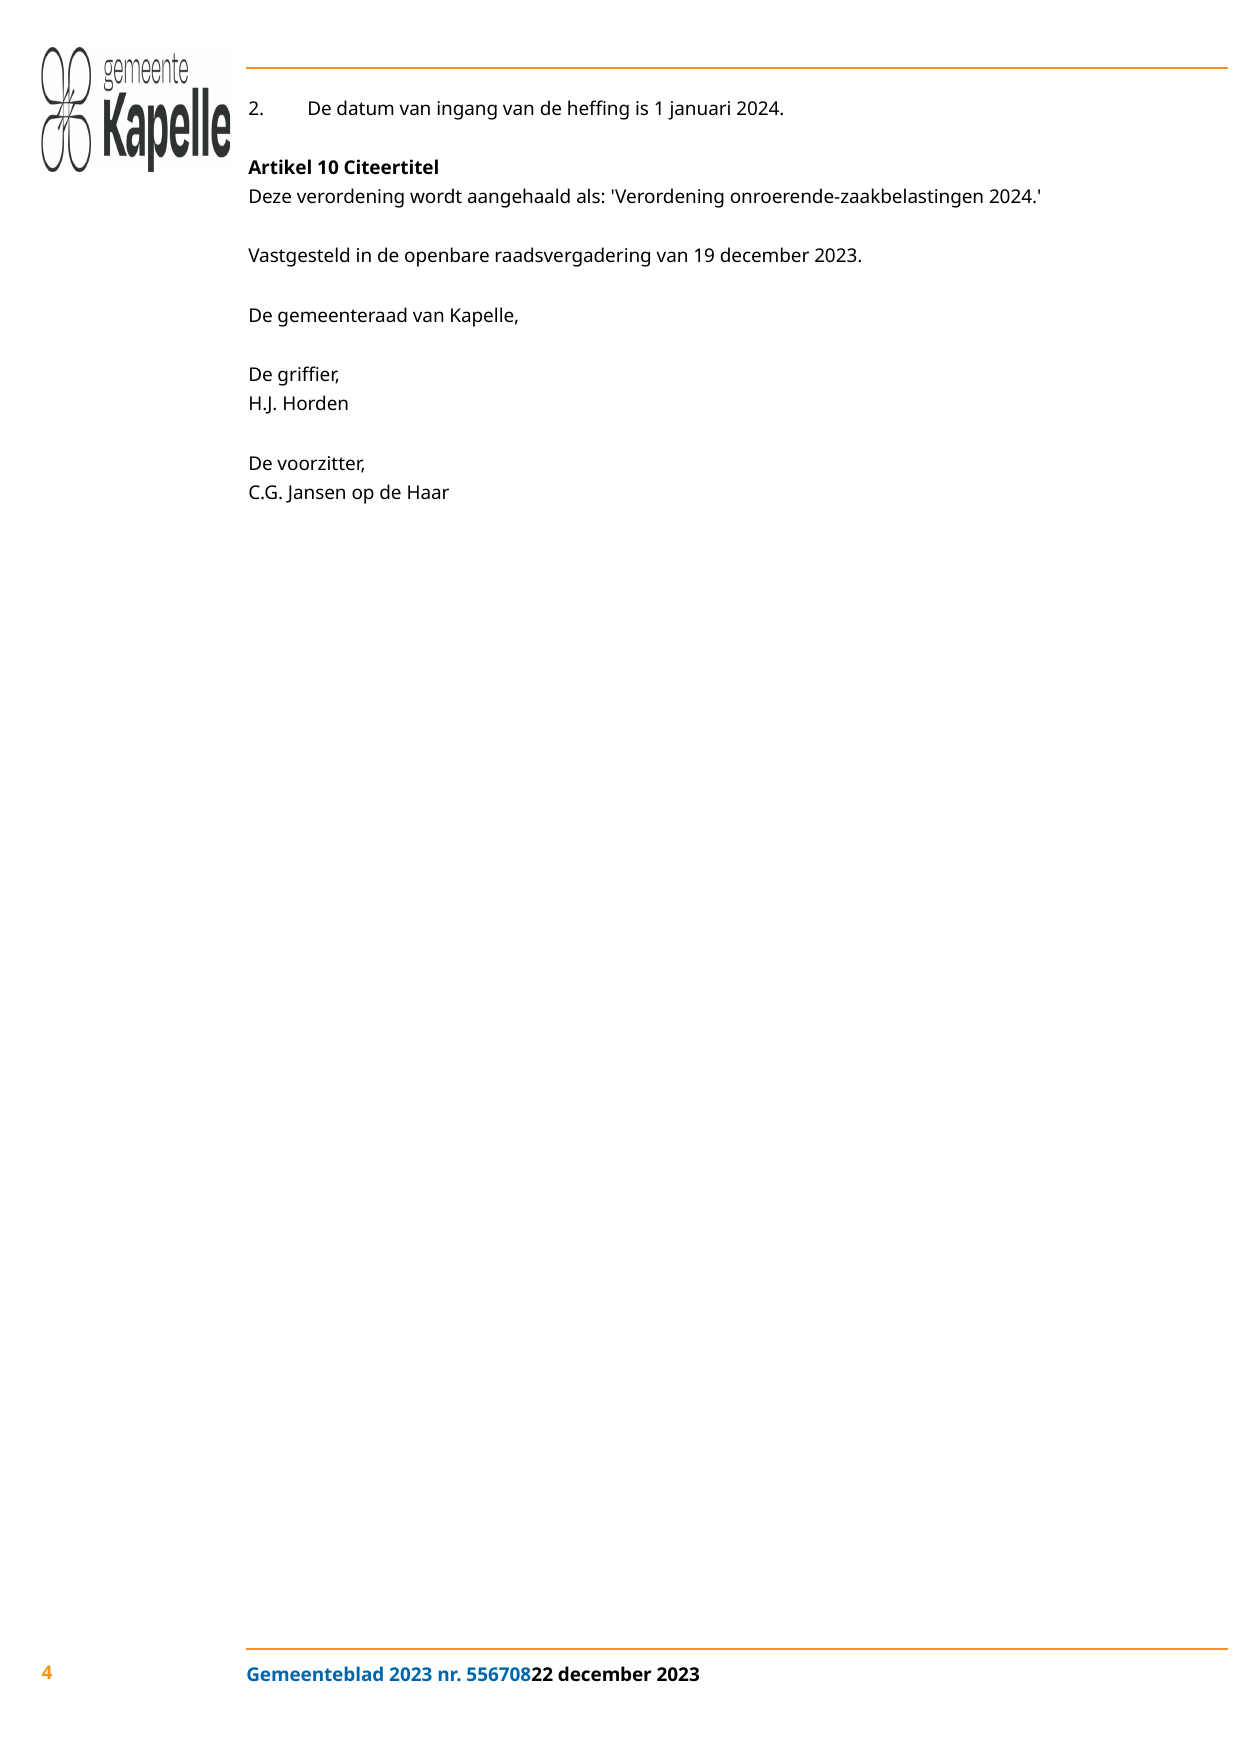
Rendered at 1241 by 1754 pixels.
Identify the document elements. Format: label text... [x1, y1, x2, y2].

text De griffier, [248, 361, 1152, 387]
list De datum van ingang van de heffing is 1 januari 2024. [248, 95, 1152, 121]
picture [41, 47, 231, 172]
text De gemeenteraad van Kapelle, [248, 302, 1152, 328]
text H.J. Horden [248, 391, 1152, 416]
text De voorzitter, [248, 450, 1152, 476]
text Vastgesteld in de openbare raadsvergadering van 19 december 2023. [248, 243, 1152, 268]
text Deze verordening wordt aangehaald als: 'Verordening onroerende-zaakbelastingen 2024.' [248, 183, 1152, 209]
text Artikel 10 Citeertitel [248, 154, 1152, 180]
text C.G. Jansen op de Haar [248, 479, 1152, 505]
